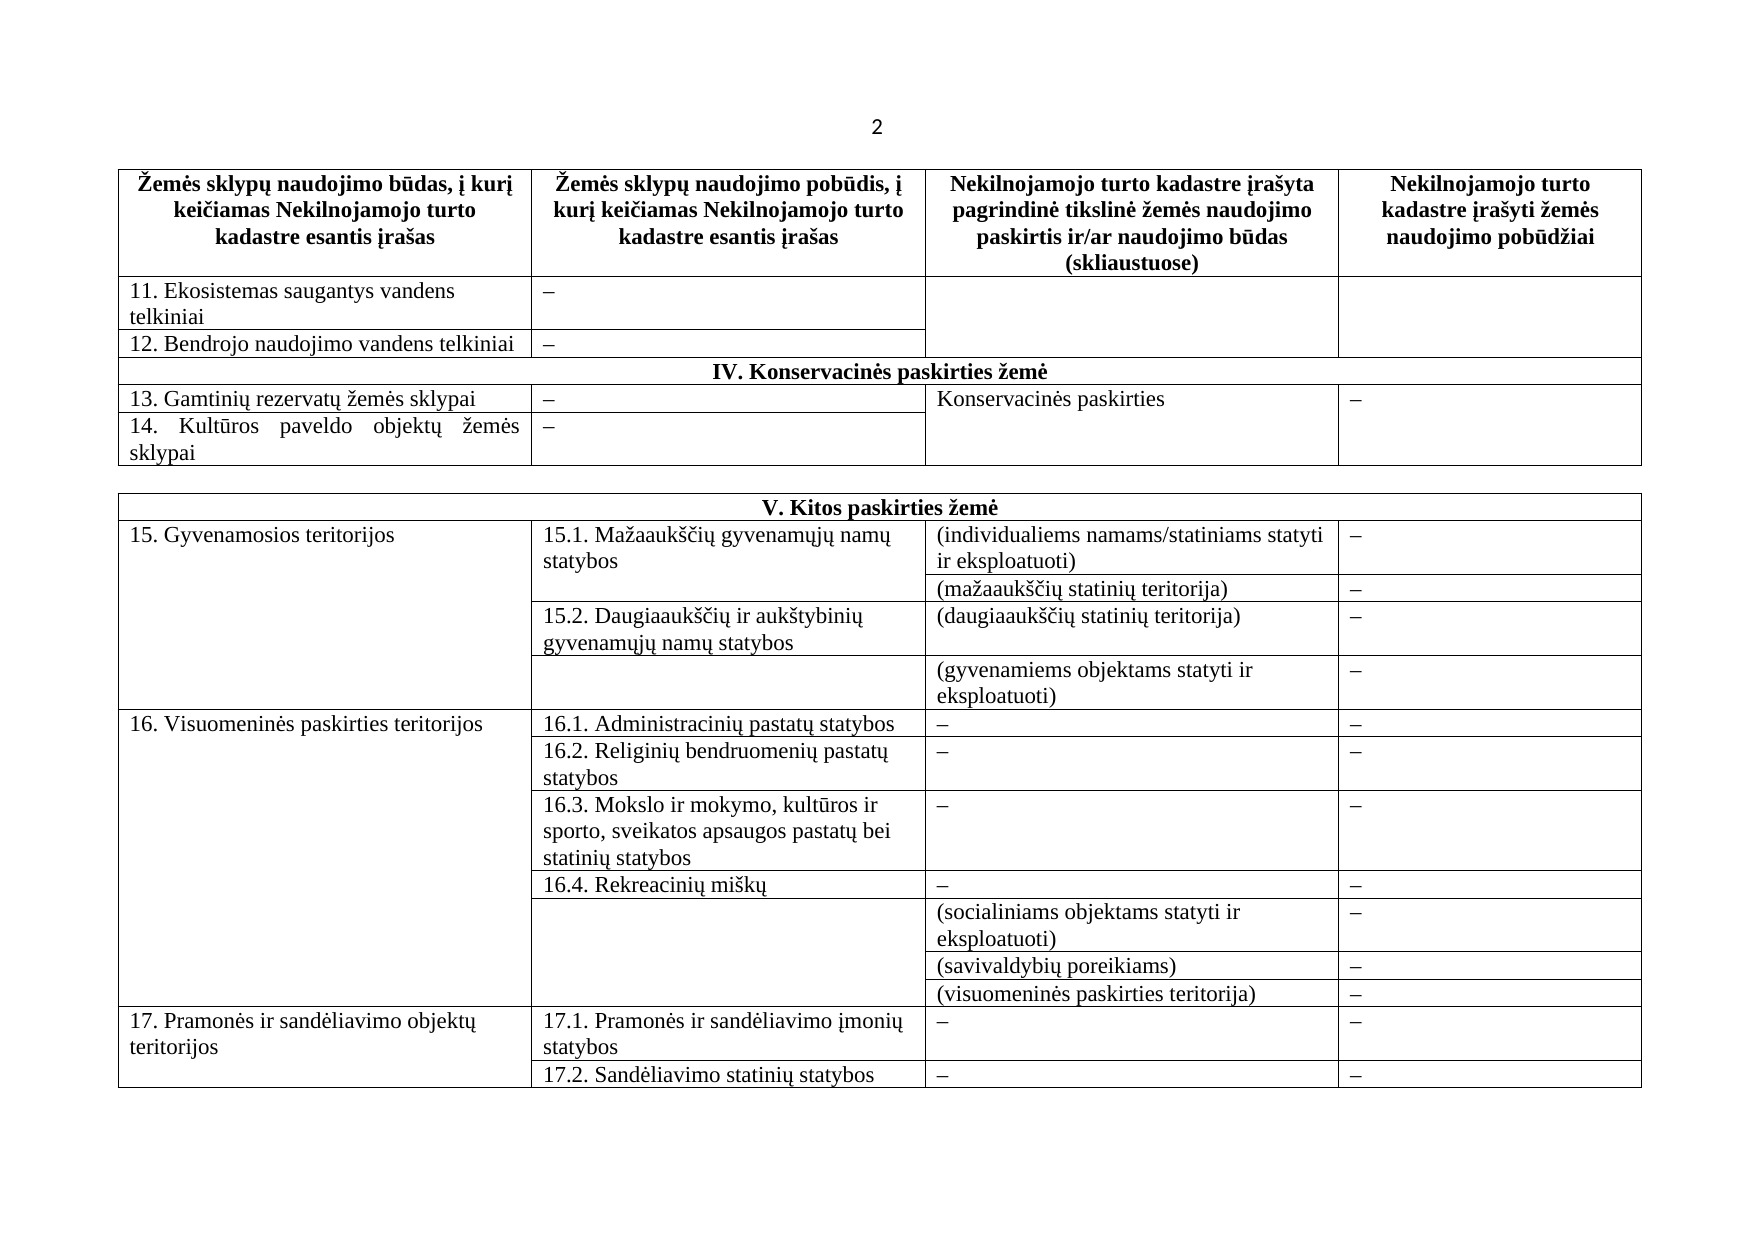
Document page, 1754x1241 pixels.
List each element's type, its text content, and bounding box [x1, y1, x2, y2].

table_cell V. Kitos paskirties žemė [119, 494, 1641, 520]
table_cell – [532, 330, 925, 357]
table_cell – [1339, 871, 1641, 897]
table_cell – [532, 277, 925, 329]
table_header Žemės sklypų naudojimo būdas, į kurį keičiamas Nekilnojamojo turto kadastre esantis įrašas [119, 170, 531, 276]
table_cell IV. Konservacinės paskirties žemė [119, 358, 1641, 384]
table_cell 16.3. Mokslo ir mokymo, kultūros ir sporto, sveikatos apsaugos pastatų bei statinių statybos [532, 791, 925, 870]
table_header Žemės sklypų naudojimo pobūdis, į kurį keičiamas Nekilnojamojo turto kadastre esantis įrašas [532, 170, 925, 276]
table_cell 17.2. Sandėliavimo statinių statybos [532, 1061, 925, 1087]
table_cell [532, 656, 925, 709]
table_cell – [1339, 602, 1641, 655]
table_cell – [926, 1061, 1338, 1087]
table_cell – [1339, 385, 1641, 465]
table_cell (visuomeninės paskirties teritorija) [926, 980, 1338, 1006]
table_cell (individualiems namams/statiniams statyti ir eksploatuoti) [926, 521, 1338, 574]
table_cell 15.2. Daugiaaukščių ir aukštybinių gyvenamųjų namų statybos [532, 602, 925, 655]
table_cell 17.1. Pramonės ir sandėliavimo įmonių statybos [532, 1007, 925, 1060]
table_cell 13. Gamtinių rezervatų žemės sklypai [119, 385, 531, 412]
table_cell [926, 277, 1338, 357]
table_cell 15.1. Mažaaukščių gyvenamųjų namų statybos [532, 521, 925, 601]
table_cell 16.1. Administracinių pastatų statybos [532, 710, 925, 736]
table_cell – [532, 413, 925, 465]
table_header Nekilnojamojo turto kadastre įrašyti žemės naudojimo pobūdžiai [1339, 170, 1641, 276]
table_cell – [1339, 980, 1641, 1006]
table_cell 15. Gyvenamosios teritorijos [119, 521, 531, 709]
table_cell – [1339, 899, 1641, 951]
table_cell [532, 899, 925, 1006]
table_cell 16. Visuomeninės paskirties teritorijos [119, 710, 531, 1006]
table_cell – [1339, 791, 1641, 870]
table_cell 17. Pramonės ir sandėliavimo objektų teritorijos [119, 1007, 531, 1087]
table_cell – [926, 871, 1338, 897]
table_cell – [1339, 952, 1641, 978]
table_cell – [926, 737, 1338, 790]
table_cell (gyvenamiems objektams statyti ir eksploatuoti) [926, 656, 1338, 709]
table_cell – [1339, 521, 1641, 574]
table_cell – [1339, 575, 1641, 601]
table_cell – [1339, 1007, 1641, 1060]
table_header Nekilnojamojo turto kadastre įrašyta pagrindinė tikslinė žemės naudojimo paskirtis ir/ar naudojimo būdas (skliaustuose) [926, 170, 1338, 276]
table_cell Konservacinės paskirties [926, 385, 1338, 465]
table_cell – [1339, 1061, 1641, 1087]
table_cell (mažaaukščių statinių teritorija) [926, 575, 1338, 601]
table_cell – [1339, 737, 1641, 790]
table_cell [1339, 277, 1641, 357]
table_cell (daugiaaukščių statinių teritorija) [926, 602, 1338, 655]
table_cell – [532, 385, 925, 412]
table_cell – [926, 1007, 1338, 1060]
table_cell 12. Bendrojo naudojimo vandens telkiniai [119, 330, 531, 357]
table_cell – [926, 710, 1338, 736]
table_cell [118, 466, 1642, 493]
table_cell 11. Ekosistemas saugantys vandens telkiniai [119, 277, 531, 329]
table_cell – [1339, 656, 1641, 709]
table_cell – [1339, 710, 1641, 736]
table_cell 14. Kultūros paveldo objektų žemės sklypai [119, 413, 531, 465]
table_cell 16.4. Rekreacinių miškų [532, 871, 925, 897]
table_cell (savivaldybių poreikiams) [926, 952, 1338, 978]
table_cell 16.2. Religinių bendruomenių pastatų statybos [532, 737, 925, 790]
table_cell (socialiniams objektams statyti ir eksploatuoti) [926, 899, 1338, 951]
table_cell – [926, 791, 1338, 870]
